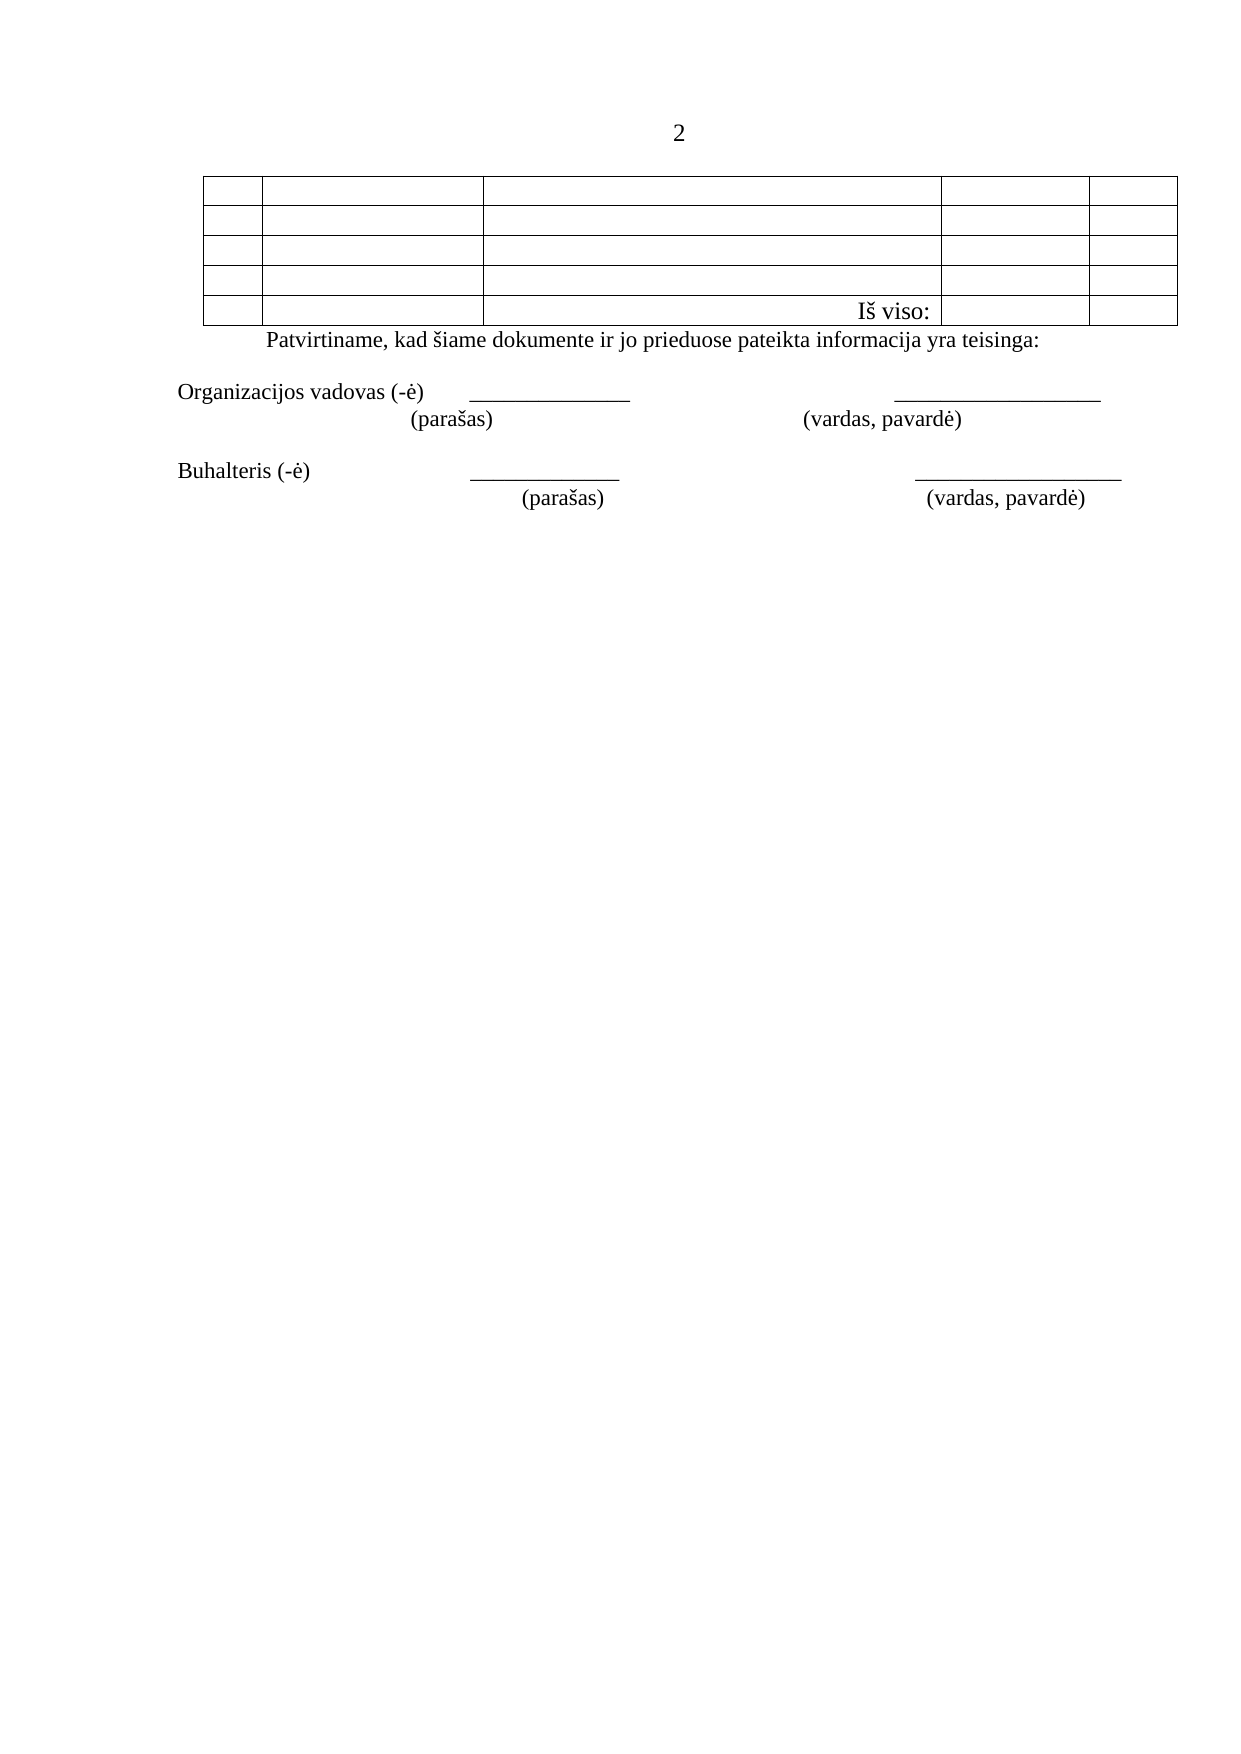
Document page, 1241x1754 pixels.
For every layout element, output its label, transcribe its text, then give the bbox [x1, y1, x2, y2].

table_cell [263, 266, 483, 295]
table_cell [1090, 296, 1177, 324]
table_cell [942, 177, 1089, 205]
table_cell [1090, 206, 1177, 235]
text Patvirtiname, kad šiame dokumente ir jo prieduose pateikta informacija yra teisinga: [177, 326, 1181, 352]
table_cell [204, 296, 262, 324]
text (parašas) (vardas, pavardė) [177, 484, 1181, 510]
table_cell [204, 266, 262, 295]
table_cell [263, 177, 483, 205]
table_cell [942, 266, 1089, 295]
table_cell [942, 296, 1089, 324]
text Organizacijos vadovas (-ė) ______________ __________________ [177, 378, 1181, 405]
text Buhalteris (-ė) _____________ __________________ [177, 457, 1181, 484]
table_cell [1090, 266, 1177, 295]
table_cell [484, 236, 941, 265]
text (parašas) (vardas, pavardė) [177, 405, 1181, 431]
table_cell [942, 236, 1089, 265]
table_cell [1090, 177, 1177, 205]
table_cell [263, 296, 483, 324]
table_cell [263, 236, 483, 265]
table_cell [484, 266, 941, 295]
table_cell [942, 206, 1089, 235]
table_cell [1090, 236, 1177, 265]
table_cell [484, 206, 941, 235]
table_cell [484, 177, 941, 205]
table_cell [204, 236, 262, 265]
table_cell [204, 206, 262, 235]
table_cell [263, 206, 483, 235]
table_cell Iš viso: [484, 296, 941, 324]
table_cell [204, 177, 262, 205]
